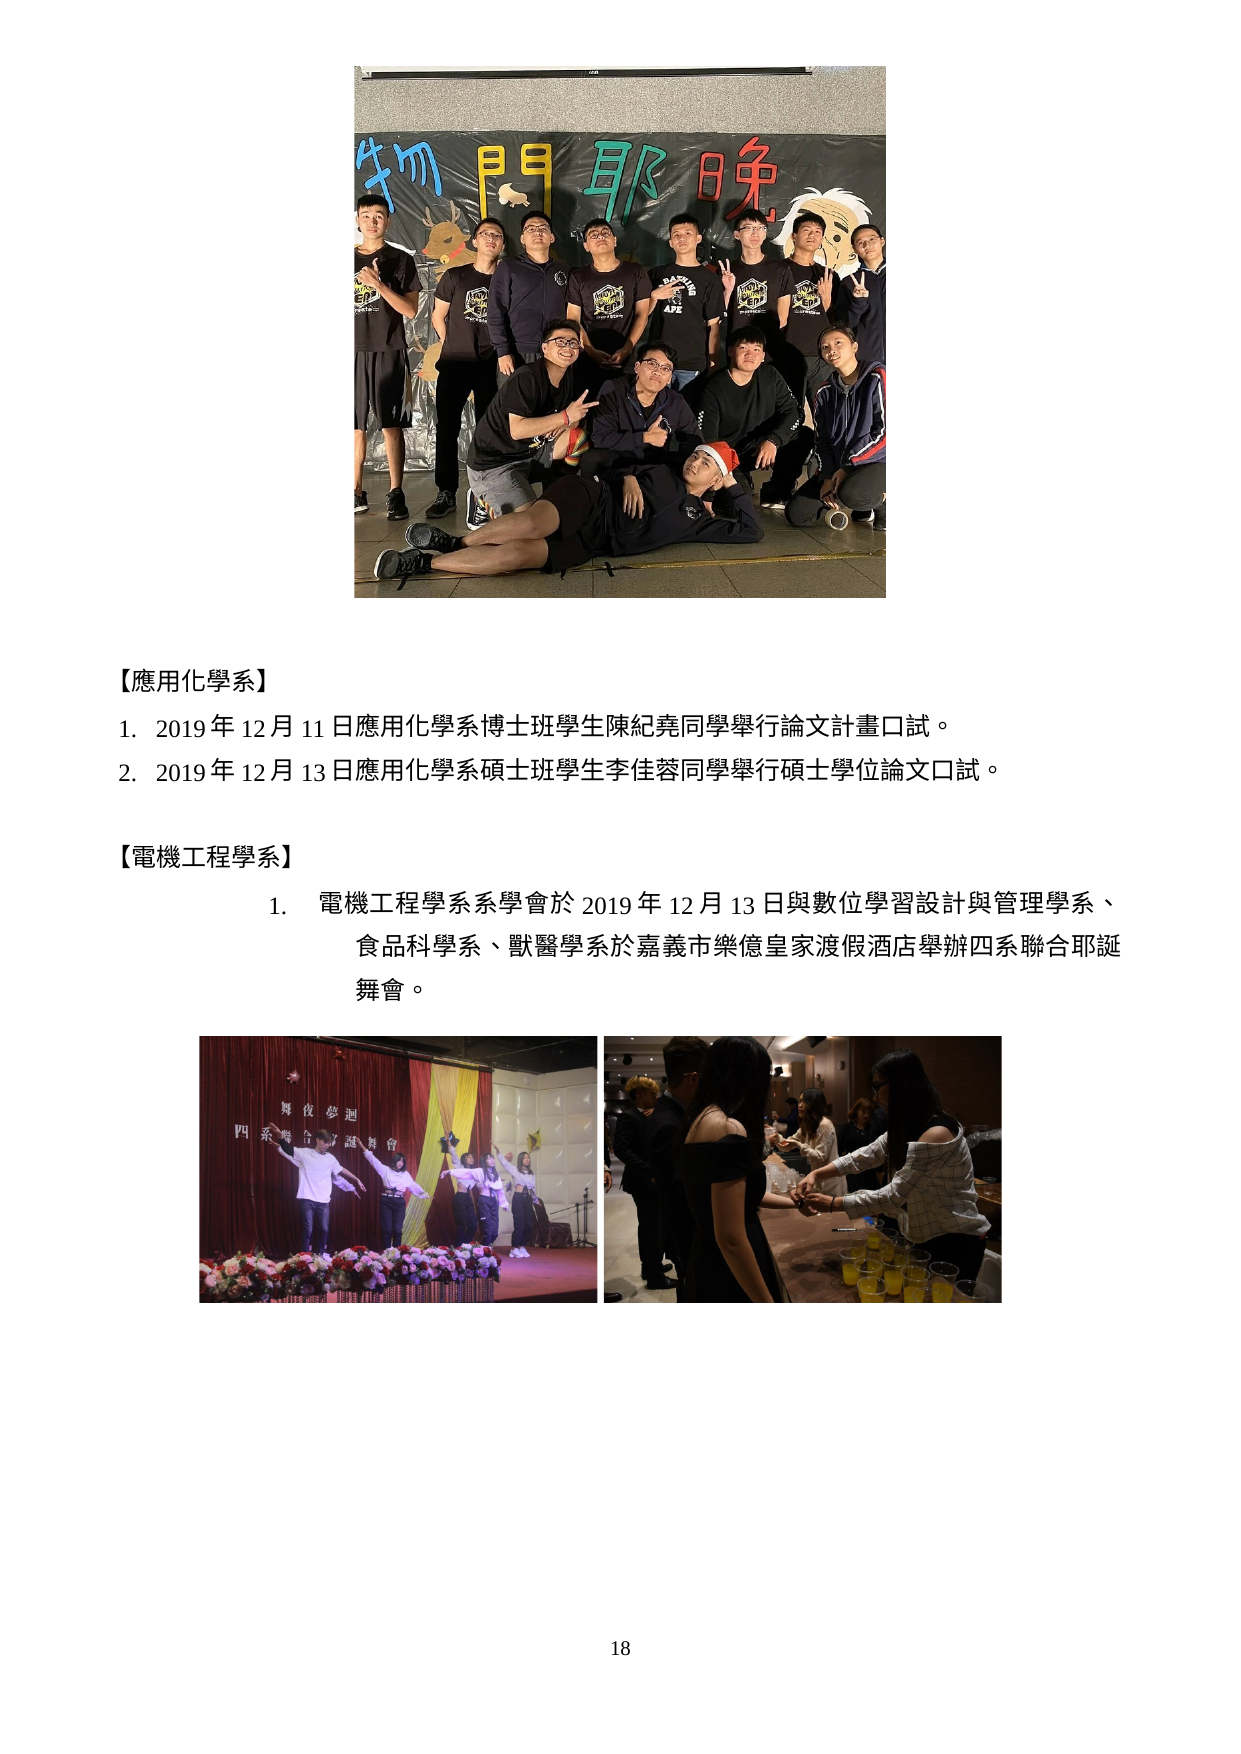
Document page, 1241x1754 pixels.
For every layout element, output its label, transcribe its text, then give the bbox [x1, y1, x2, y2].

list 2019年12月13日應用化學系碩士班學生李佳蓉同學舉行碩士學位論文口試。 [118, 750, 1122, 787]
text 【電機工程學系】 [106, 838, 1122, 874]
list 電機工程學系系學會於2019年12月13日與數位學習設計與管理學系、食品科學系、獸醫學系於嘉義市樂億皇家渡假酒店舉辦四系聯合耶誕舞會。 [268, 883, 1122, 1006]
list 2019年12月11日應用化學系博士班學生陳紀堯同學舉行論文計畫口試。 [118, 707, 1122, 743]
text 【應用化學系】 [106, 661, 1122, 697]
